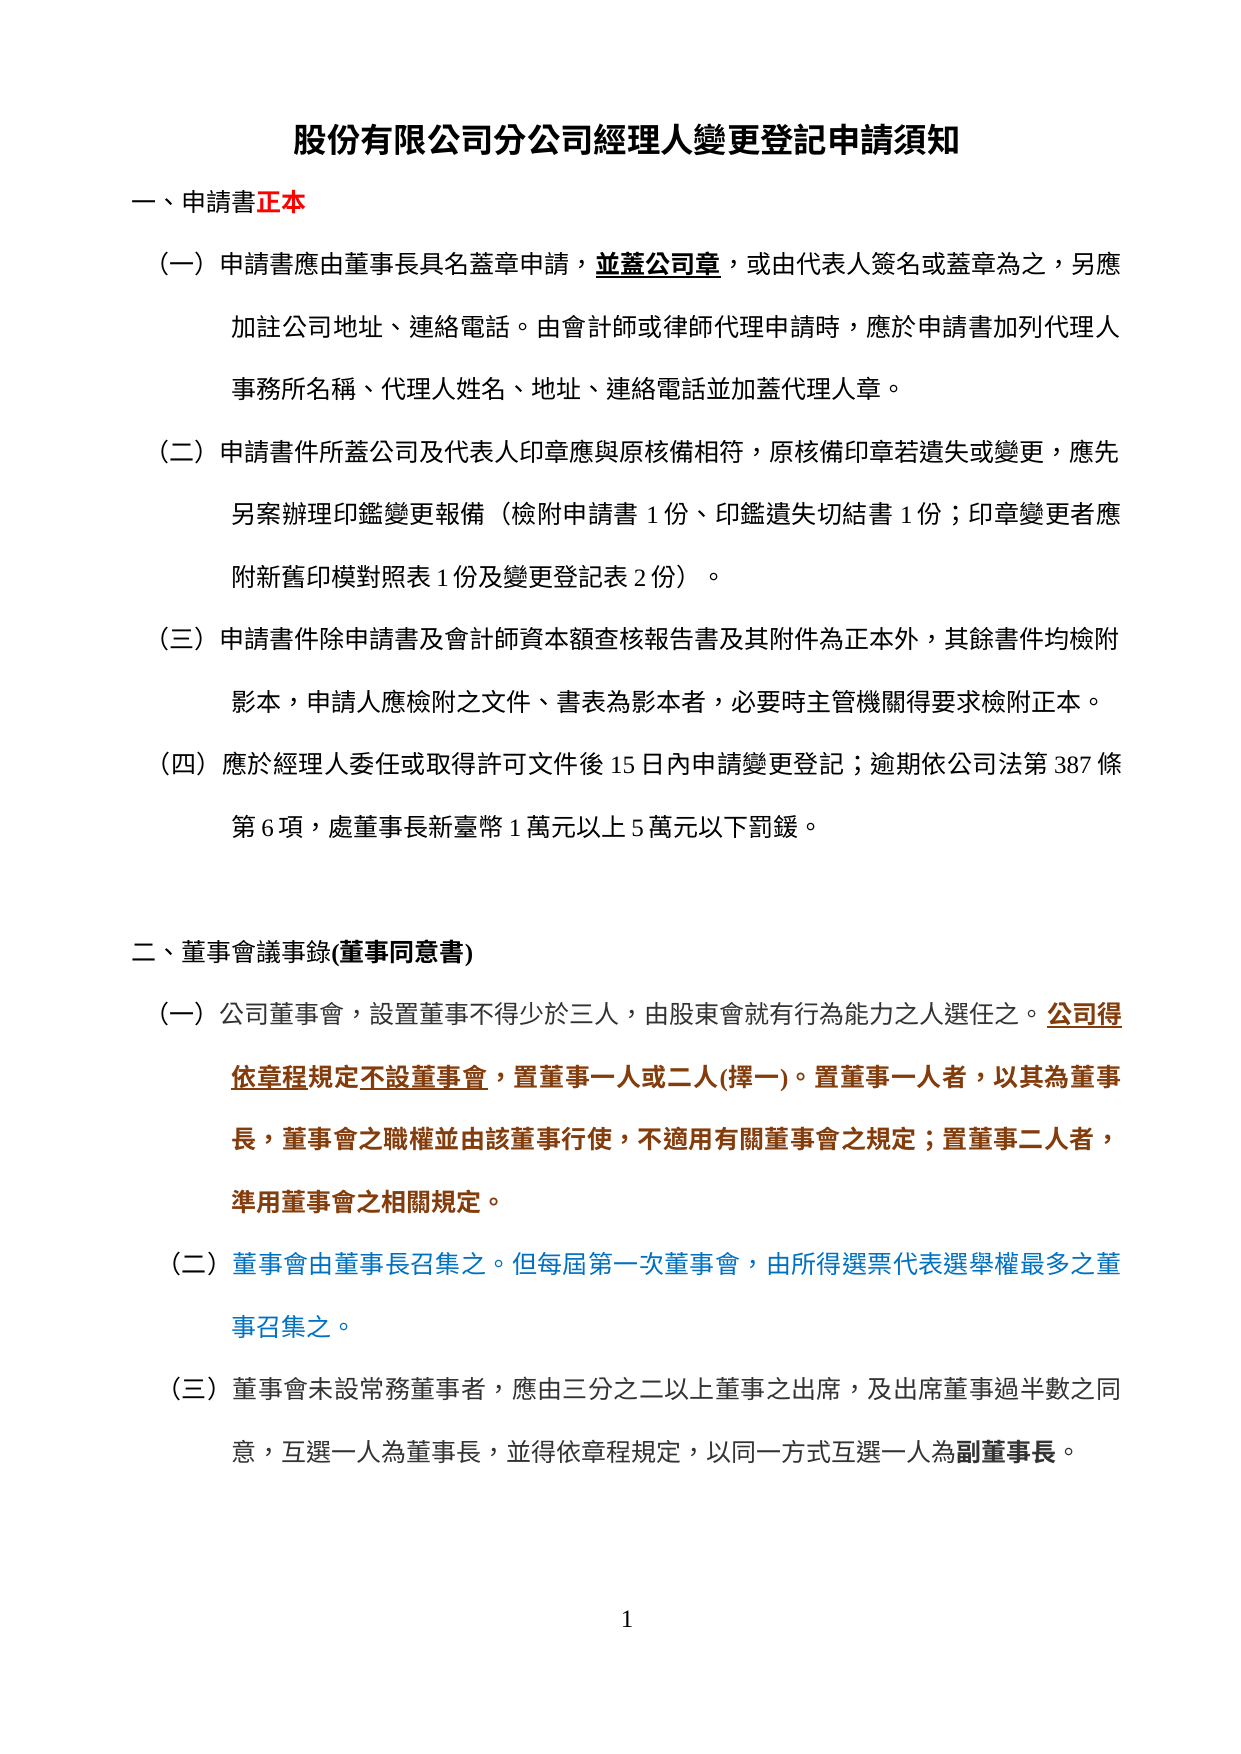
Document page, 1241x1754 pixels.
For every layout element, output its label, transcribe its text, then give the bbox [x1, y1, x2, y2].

text （二）申請書件所蓋公司及代表人印章應與原核備相符，原核備印章若遺失或變更，應先另案辦理印鑑變更報備（檢附申請書1份、印鑑遺失切結書1份；印章變更者應附新舊印模對照表1份及變更登記表2份）。 [131, 409, 1122, 596]
text （二）董事會由董事長召集之。但每屆第一次董事會，由所得選票代表選舉權最多之董事召集之。 [156, 1221, 1122, 1346]
text （三）申請書件除申請書及會計師資本額查核報告書及其附件為正本外，其餘書件均檢附影本，申請人應檢附之文件、書表為影本者，必要時主管機關得要求檢附正本。 [131, 596, 1122, 721]
text （四）應於經理人委任或取得許可文件後15日內申請變更登記；逾期依公司法第387條第6項，處董事長新臺幣1萬元以上5萬元以下罰鍰。 [131, 721, 1122, 846]
subtitle 股份有限公司分公司經理人變更登記申請須知 [131, 96, 1122, 159]
text 一、申請書正本 [131, 159, 1122, 221]
text 二、董事會議事錄(董事同意書) [131, 909, 1122, 971]
text （一）公司董事會，設置董事不得少於三人，由股東會就有行為能力之人選任之。公司得依章程規定不設董事會，置董事一人或二人(擇一)。置董事一人者，以其為董事長，董事會之職權並由該董事行使，不適用有關董事會之規定；置董事二人者，準用董事會之相關規定。 [131, 971, 1122, 1221]
text （一）申請書應由董事長具名蓋章申請，並蓋公司章，或由代表人簽名或蓋章為之，另應加註公司地址、連絡電話。由會計師或律師代理申請時，應於申請書加列代理人事務所名稱、代理人姓名、地址、連絡電話並加蓋代理人章。 [131, 221, 1122, 409]
text （三）董事會未設常務董事者，應由三分之二以上董事之出席，及出席董事過半數之同意，互選一人為董事長，並得依章程規定，以同一方式互選一人為副董事長。 [156, 1346, 1122, 1471]
